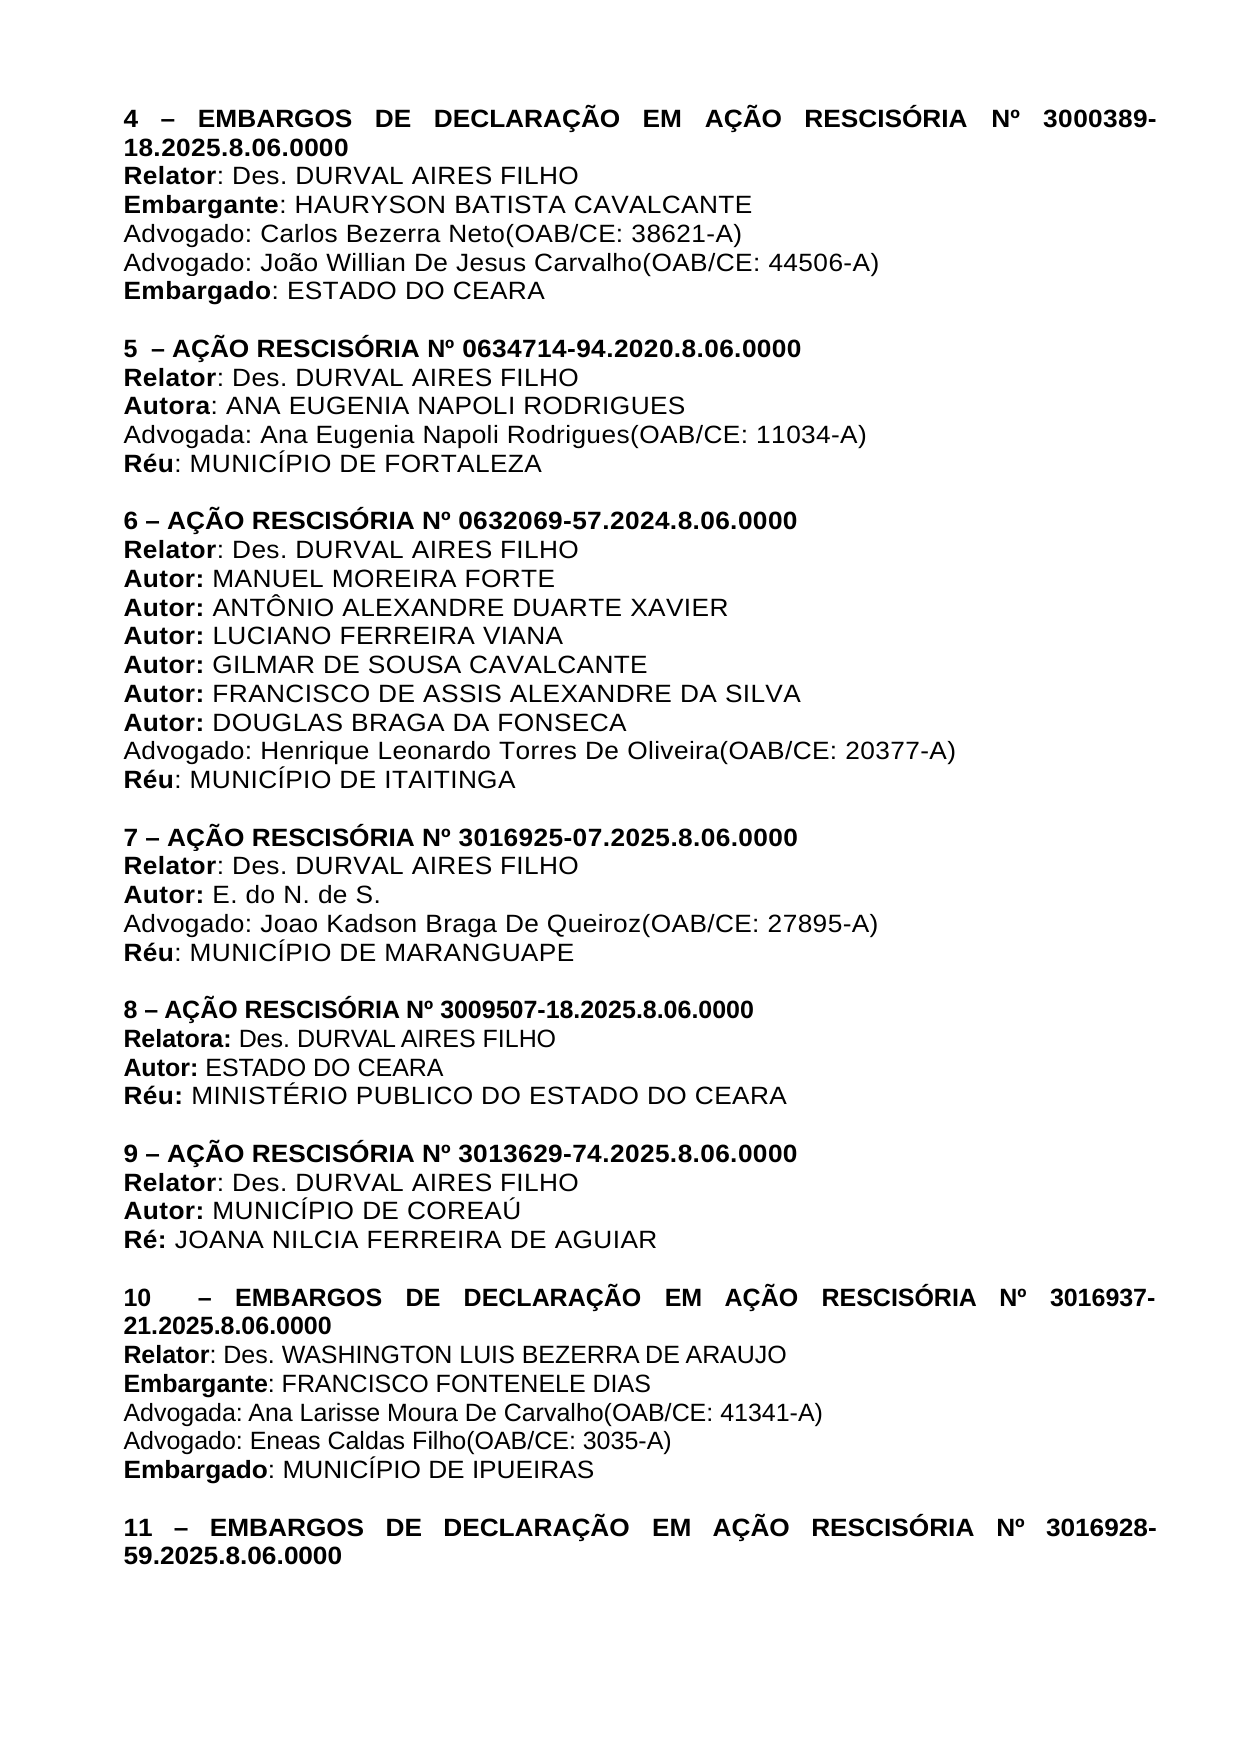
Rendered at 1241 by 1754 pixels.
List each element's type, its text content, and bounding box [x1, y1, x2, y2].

text Autor: ESTADO DO CEARA [123, 1052, 1157, 1081]
text 6 – AÇÃO RESCISÓRIA Nº 0632069-57.2024.8.06.0000 [123, 506, 1157, 535]
text Advogada: Ana Larisse Moura De Carvalho(OAB/CE: 41341-A) [123, 1397, 1157, 1426]
text Embargante: HAURYSON BATISTA CAVALCANTE [123, 190, 1157, 219]
text Embargado: ESTADO DO CEARA [123, 276, 1157, 305]
text Relatora: Des. DURVAL AIRES FILHO [123, 1024, 1157, 1052]
text Autor: LUCIANO FERREIRA VIANA [123, 621, 1157, 650]
text Advogado: Carlos Bezerra Neto(OAB/CE: 38621-A) [123, 219, 1157, 247]
text Autor: MANUEL MOREIRA FORTE [123, 564, 1157, 592]
text Autor: ANTÔNIO ALEXANDRE DUARTE XAVIER [123, 592, 1157, 621]
text Advogado: Joao Kadson Braga De Queiroz(OAB/CE: 27895-A) [123, 909, 1157, 937]
text 5 – AÇÃO RESCISÓRIA Nº 0634714-94.2020.8.06.0000 [123, 334, 1157, 362]
text Ré: JOANA NILCIA FERREIRA DE AGUIAR [123, 1225, 1157, 1254]
text Autora: ANA EUGENIA NAPOLI RODRIGUES [123, 391, 1157, 420]
text 9 – AÇÃO RESCISÓRIA Nº 3013629-74.2025.8.06.0000 [123, 1139, 1157, 1167]
text Relator: Des. DURVAL AIRES FILHO [123, 1167, 1157, 1196]
text Relator: Des. DURVAL AIRES FILHO [123, 851, 1157, 880]
text Autor: MUNICÍPIO DE COREAÚ [123, 1196, 1157, 1225]
text Réu: MUNICÍPIO DE MARANGUAPE [123, 937, 1157, 966]
text Advogado: Eneas Caldas Filho(OAB/CE: 3035-A) [123, 1426, 1157, 1455]
text 11 – EMBARGOS DE DECLARAÇÃO EM AÇÃO RESCISÓRIA Nº 3016928-59.2025.8.06.0000 [123, 1512, 1157, 1570]
text Embargante: FRANCISCO FONTENELE DIAS [123, 1369, 1157, 1397]
text Autor: FRANCISCO DE ASSIS ALEXANDRE DA SILVA [123, 679, 1157, 707]
text Réu: MUNICÍPIO DE ITAITINGA [123, 765, 1157, 794]
text 7 – AÇÃO RESCISÓRIA Nº 3016925-07.2025.8.06.0000 [123, 822, 1157, 851]
text Autor: GILMAR DE SOUSA CAVALCANTE [123, 650, 1157, 679]
text Advogado: Henrique Leonardo Torres De Oliveira(OAB/CE: 20377-A) [123, 736, 1157, 765]
text Relator: Des. WASHINGTON LUIS BEZERRA DE ARAUJO [123, 1340, 1157, 1369]
text Embargado: MUNICÍPIO DE IPUEIRAS [123, 1455, 1157, 1484]
text 8 – AÇÃO RESCISÓRIA Nº 3009507-18.2025.8.06.0000 [123, 995, 1157, 1024]
text Relator: Des. DURVAL AIRES FILHO [123, 535, 1157, 564]
text Autor: DOUGLAS BRAGA DA FONSECA [123, 707, 1157, 736]
text 10 – EMBARGOS DE DECLARAÇÃO EM AÇÃO RESCISÓRIA Nº 3016937-21.2025.8.06.0000 [123, 1282, 1157, 1340]
text Relator: Des. DURVAL AIRES FILHO [123, 161, 1157, 190]
text Réu: MUNICÍPIO DE FORTALEZA [123, 449, 1157, 477]
text Advogada: Ana Eugenia Napoli Rodrigues(OAB/CE: 11034-A) [123, 420, 1157, 449]
text Autor: E. do N. de S. [123, 880, 1157, 909]
text 4 – EMBARGOS DE DECLARAÇÃO EM AÇÃO RESCISÓRIA Nº 3000389-18.2025.8.06.0000 [123, 104, 1157, 161]
text Relator: Des. DURVAL AIRES FILHO [123, 362, 1157, 391]
text Advogado: João Willian De Jesus Carvalho(OAB/CE: 44506-A) [123, 247, 1157, 276]
text Réu: MINISTÉRIO PUBLICO DO ESTADO DO CEARA [123, 1081, 1157, 1110]
